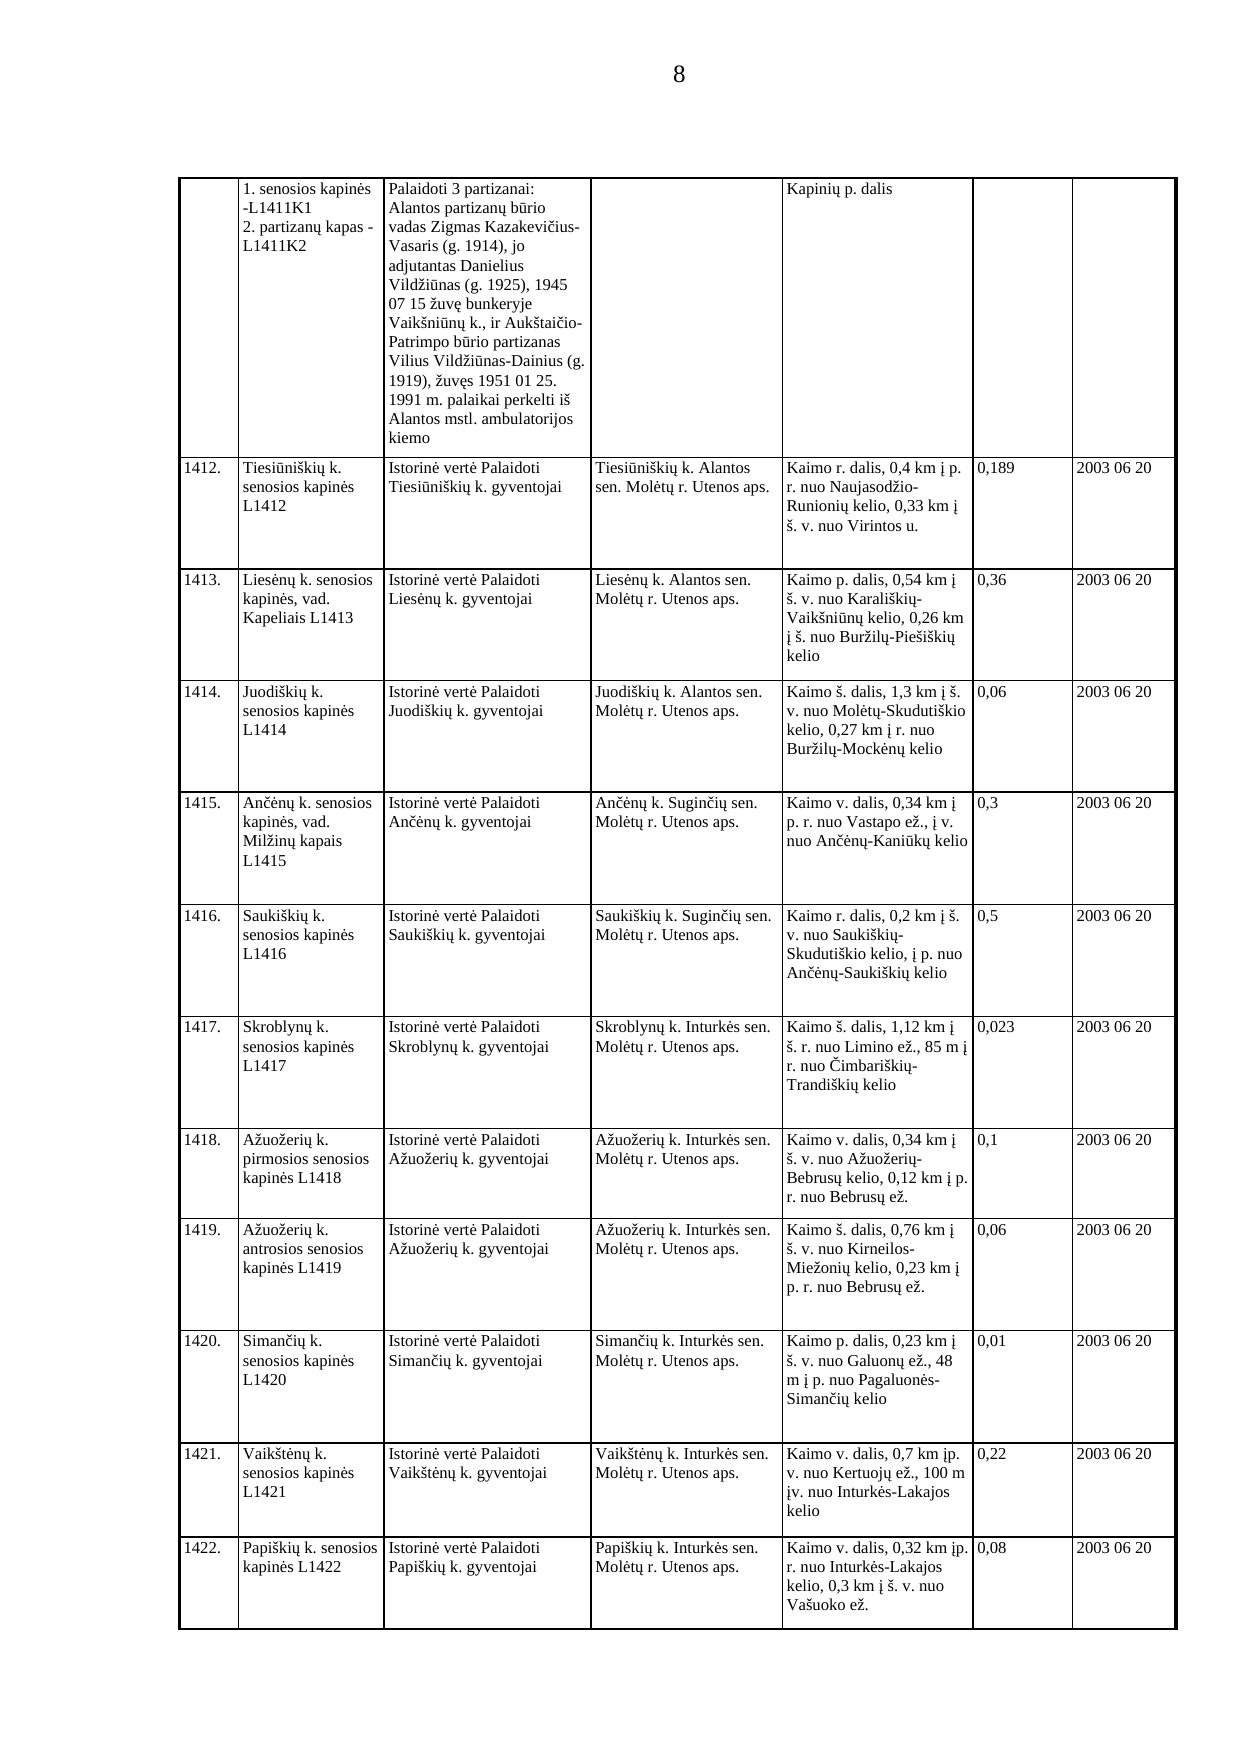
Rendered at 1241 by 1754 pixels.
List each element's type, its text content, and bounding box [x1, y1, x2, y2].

table_cell 2003 06 20 [1073, 905, 1174, 1016]
table_cell Palaidoti 3 partizanai: Alantos partizanų būrio vadas Zigmas Kazakevičius-Vasaris (g. 1914), jo adjutantas Danielius Vildžiūnas (g. 1925), 1945 07 15 žuvę bunkeryje Vaikšniūnų k., ir Aukštaičio-Patrimpo būrio partizanas Vilius Vildžiūnas-Dainius (g. 1919), žuvęs 1951 01 25. 1991 m. palaikai perkelti iš Alantos mstl. ambulatorijos kiemo [385, 179, 590, 456]
table_cell Kaimo p. dalis, 0,23 km į š. v. nuo Galuonų ež., 48 m į p. nuo Pagaluonės-Simančių kelio [783, 1331, 972, 1442]
table_cell 0,36 [974, 570, 1072, 680]
table_cell [170, 1218, 178, 1330]
table_cell 1412. [181, 458, 238, 568]
table_cell 1418. [181, 1129, 238, 1218]
table_cell 2003 06 20 [1073, 1538, 1174, 1628]
table_cell Ažuožerių k. pirmosios senosios kapinės L1418 [239, 1129, 383, 1218]
table_cell 0,01 [974, 1331, 1072, 1442]
table_cell Kaimo v. dalis, 0,32 km įp. r. nuo Inturkės-Lakajos kelio, 0,3 km į š. v. nuo Vašuoko ež. [783, 1538, 972, 1628]
table_cell [170, 904, 178, 1016]
table_cell Kaimo p. dalis, 0,54 km į š. v. nuo Karališkių-Vaikšniūnų kelio, 0,26 km į š. nuo Buržilų-Piešiškių kelio [783, 570, 972, 680]
table_cell 1413. [181, 570, 238, 680]
table_cell 2003 06 20 [1073, 458, 1174, 568]
table_cell Kapinių p. dalis [783, 179, 972, 456]
table_cell Simančių k. senosios kapinės L1420 [239, 1331, 383, 1442]
table_cell Ažuožerių k. Inturkės sen. Molėtų r. Utenos aps. [592, 1129, 782, 1218]
table_cell Juodiškių k. Alantos sen. Molėtų r. Utenos aps. [592, 681, 782, 791]
table_cell [170, 1330, 178, 1442]
table_cell 2003 06 20 [1073, 1219, 1174, 1330]
table_cell 0,06 [974, 1219, 1072, 1330]
table_cell 1417. [181, 1017, 238, 1128]
table_cell 1422. [181, 1538, 238, 1628]
table_cell 0,189 [974, 458, 1072, 568]
table_cell Skroblynų k. senosios kapinės L1417 [239, 1017, 383, 1128]
table_cell Kaimo š. dalis, 1,3 km į š. v. nuo Molėtų-Skudutiškio kelio, 0,27 km į r. nuo Buržilų-Mockėnų kelio [783, 681, 972, 791]
table_cell 1. senosios kapinės -L1411K1 2. partizanų kapas -L1411K2 [239, 179, 383, 456]
table_cell 2003 06 20 [1073, 1129, 1174, 1218]
table_cell 1416. [181, 905, 238, 1016]
table_cell [170, 568, 178, 680]
table_cell [170, 1128, 178, 1218]
table_cell Istorinė vertė Palaidoti Tiesiūniškių k. gyventojai [385, 458, 590, 568]
table_cell Istorinė vertė Palaidoti Simančių k. gyventojai [385, 1331, 590, 1442]
table_cell Istorinė vertė Palaidoti Ažuožerių k. gyventojai [385, 1129, 590, 1218]
table_cell Ažuožerių k. antrosios senosios kapinės L1419 [239, 1219, 383, 1330]
table_cell Kaimo v. dalis, 0,7 km įp. v. nuo Kertuojų ež., 100 m įv. nuo Inturkės-Lakajos kelio [783, 1444, 972, 1536]
table_cell Istorinė vertė Palaidoti Ančėnų k. gyventojai [385, 793, 590, 904]
table_cell [170, 1442, 178, 1536]
table_cell Vaikštėnų k. Inturkės sen. Molėtų r. Utenos aps. [592, 1444, 782, 1536]
table_cell Saukiškių k. Suginčių sen. Molėtų r. Utenos aps. [592, 905, 782, 1016]
table_cell Tiesiūniškių k. Alantos sen. Molėtų r. Utenos aps. [592, 458, 782, 568]
table_cell Liesėnų k. senosios kapinės, vad. Kapeliais L1413 [239, 570, 383, 680]
table_cell [181, 179, 238, 456]
table_cell [170, 177, 178, 456]
table_cell [170, 791, 178, 904]
table_cell Istorinė vertė Palaidoti Saukiškių k. gyventojai [385, 905, 590, 1016]
table_cell 0,5 [974, 905, 1072, 1016]
table_cell 1419. [181, 1219, 238, 1330]
table_cell 2003 06 20 [1073, 1331, 1174, 1442]
table_cell Saukiškių k. senosios kapinės L1416 [239, 905, 383, 1016]
table_cell 2003 06 20 [1073, 1017, 1174, 1128]
table_cell 2003 06 20 [1073, 570, 1174, 680]
table_cell 0,1 [974, 1129, 1072, 1218]
table_cell Ančėnų k. senosios kapinės, vad. Milžinų kapais L1415 [239, 793, 383, 904]
table_cell Ančėnų k. Suginčių sen. Molėtų r. Utenos aps. [592, 793, 782, 904]
table_cell Tiesiūniškių k. senosios kapinės L1412 [239, 458, 383, 568]
table_cell 0,22 [974, 1444, 1072, 1536]
table_cell 1421. [181, 1444, 238, 1536]
table_cell [592, 179, 782, 456]
table_cell Istorinė vertė Palaidoti Liesėnų k. gyventojai [385, 570, 590, 680]
table_cell 2003 06 20 [1073, 681, 1174, 791]
table_cell [170, 1016, 178, 1128]
table_cell Vaikštėnų k. senosios kapinės L1421 [239, 1444, 383, 1536]
table_cell Papiškių k. senosios kapinės L1422 [239, 1538, 383, 1628]
table_cell Kaimo r. dalis, 0,4 km į p. r. nuo Naujasodžio-Runionių kelio, 0,33 km į š. v. nuo Virintos u. [783, 458, 972, 568]
table_cell Kaimo š. dalis, 0,76 km į š. v. nuo Kirneilos-Miežonių kelio, 0,23 km į p. r. nuo Bebrusų ež. [783, 1219, 972, 1330]
table_cell Istorinė vertė Palaidoti Juodiškių k. gyventojai [385, 681, 590, 791]
table_cell Kaimo r. dalis, 0,2 km į š. v. nuo Saukiškių-Skudutiškio kelio, į p. nuo Ančėnų-Saukiškių kelio [783, 905, 972, 1016]
table_cell Papiškių k. Inturkės sen. Molėtų r. Utenos aps. [592, 1538, 782, 1628]
table_cell 1420. [181, 1331, 238, 1442]
table_cell Juodiškių k. senosios kapinės L1414 [239, 681, 383, 791]
table_cell 0,3 [974, 793, 1072, 904]
table_cell [1073, 179, 1174, 456]
table_cell [170, 680, 178, 791]
table_cell Istorinė vertė Palaidoti Ažuožerių k. gyventojai [385, 1219, 590, 1330]
table_cell 2003 06 20 [1073, 1444, 1174, 1536]
table_cell [170, 456, 178, 568]
table_cell Istorinė vertė Palaidoti Vaikštėnų k. gyventojai [385, 1444, 590, 1536]
table_cell Istorinė vertė Palaidoti Skroblynų k. gyventojai [385, 1017, 590, 1128]
table_cell Simančių k. Inturkės sen. Molėtų r. Utenos aps. [592, 1331, 782, 1442]
table_cell Kaimo v. dalis, 0,34 km į š. v. nuo Ažuožerių-Bebrusų kelio, 0,12 km į p. r. nuo Bebrusų ež. [783, 1129, 972, 1218]
table_cell Kaimo š. dalis, 1,12 km į š. r. nuo Limino ež., 85 m į r. nuo Čimbariškių-Trandiškių kelio [783, 1017, 972, 1128]
table_cell 1414. [181, 681, 238, 791]
table_cell Istorinė vertė Palaidoti Papiškių k. gyventojai [385, 1538, 590, 1628]
table_cell Liesėnų k. Alantos sen. Molėtų r. Utenos aps. [592, 570, 782, 680]
table_cell 0,023 [974, 1017, 1072, 1128]
table_cell 2003 06 20 [1073, 793, 1174, 904]
table_cell 1415. [181, 793, 238, 904]
table_cell Ažuožerių k. Inturkės sen. Molėtų r. Utenos aps. [592, 1219, 782, 1330]
table_cell [170, 1536, 178, 1628]
table_cell Skroblynų k. Inturkės sen. Molėtų r. Utenos aps. [592, 1017, 782, 1128]
table_cell Kaimo v. dalis, 0,34 km į p. r. nuo Vastapo ež., į v. nuo Ančėnų-Kaniūkų kelio [783, 793, 972, 904]
table_cell 0,06 [974, 681, 1072, 791]
table_cell 0,08 [974, 1538, 1072, 1628]
table_cell [974, 179, 1072, 456]
